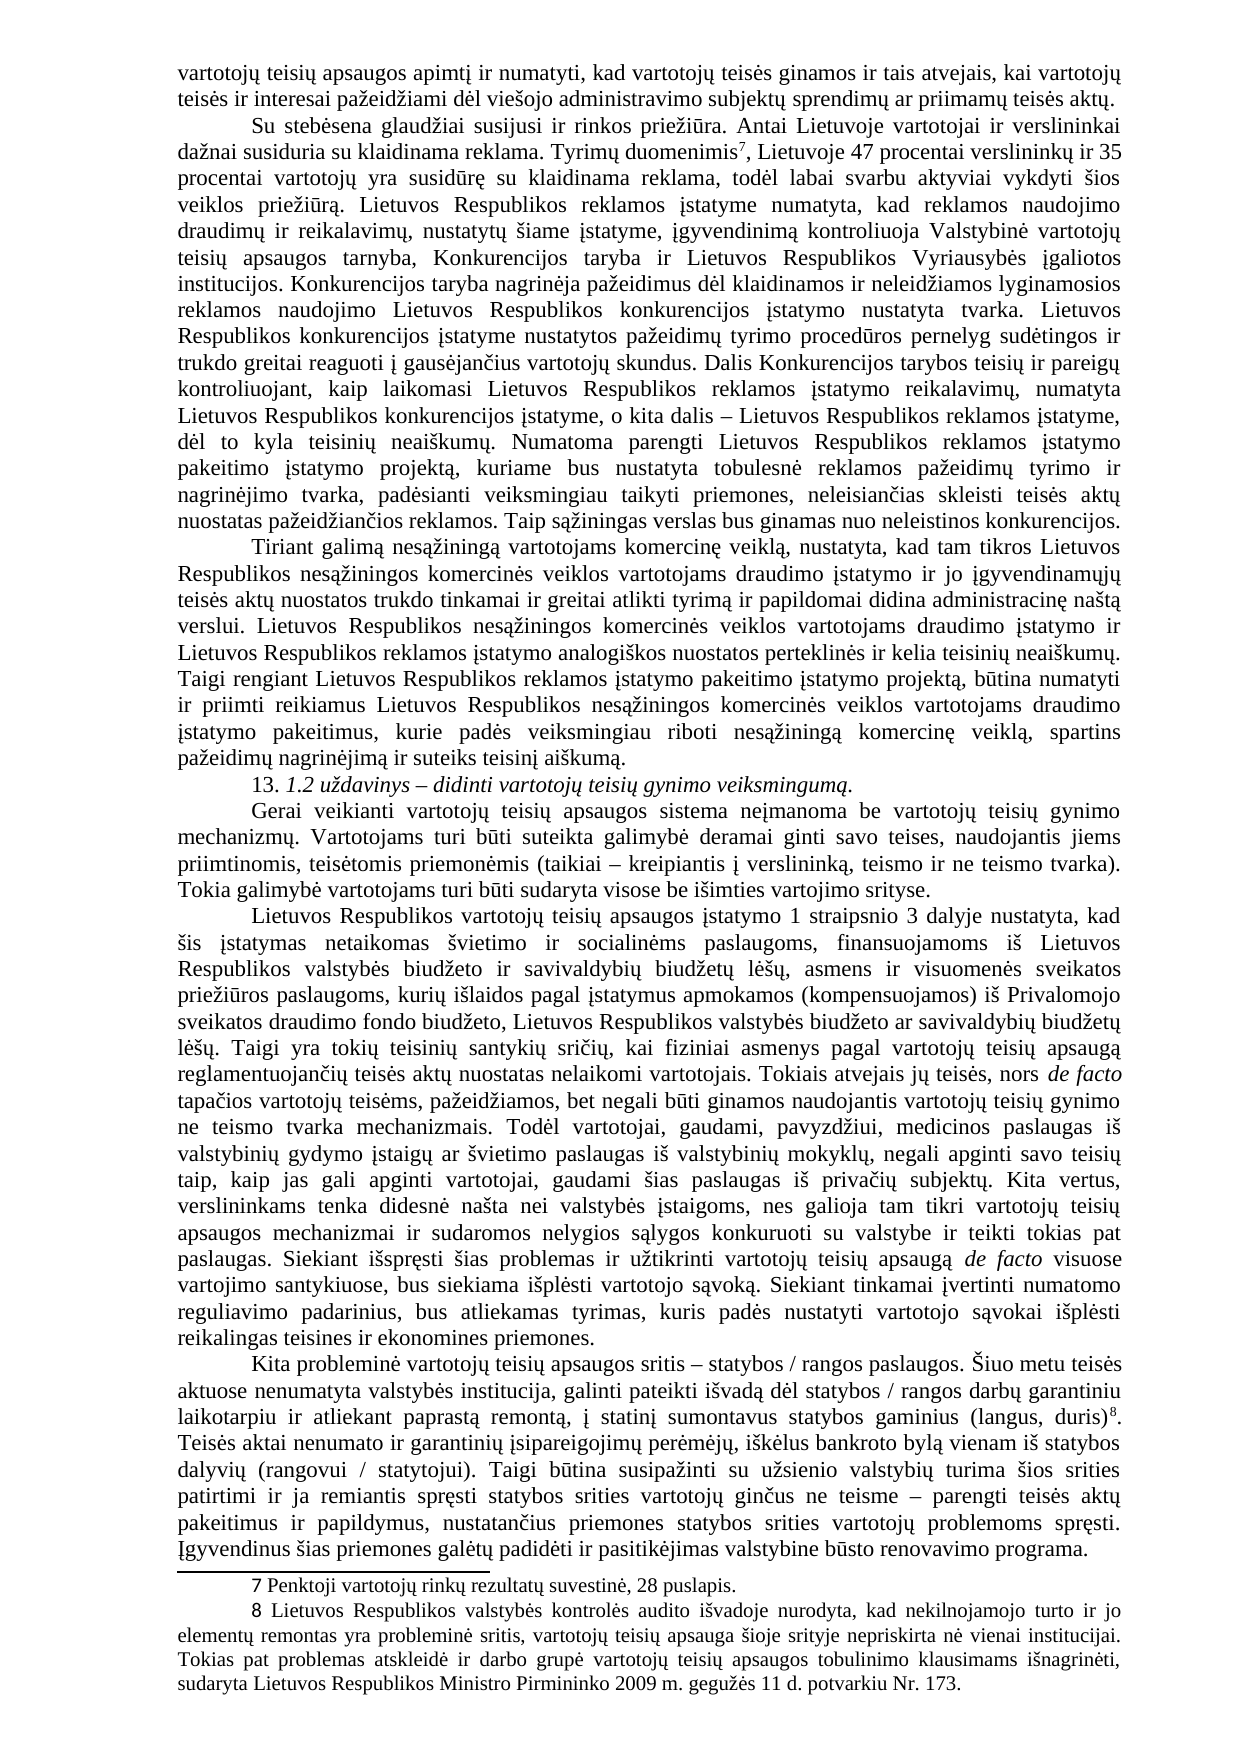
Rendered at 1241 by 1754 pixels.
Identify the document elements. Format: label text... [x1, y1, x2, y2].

text Lietuvos Respublikos vartotojų teisių apsaugos įstatymo 1 straipsnio 3 dalyje nustatyta, kad šis įstatymas netaikomas švietimo ir socialinėms paslaugoms, finansuojamoms iš Lietuvos Respublikos valstybės biudžeto ir savivaldybių biudžetų lėšų, asmens ir visuomenės sveikatos priežiūros paslaugoms, kurių išlaidos pagal įstatymus apmokamos (kompensuojamos) iš Privalomojo sveikatos draudimo fondo biudžeto, Lietuvos Respublikos valstybės biudžeto ar savivaldybių biudžetų lėšų. Taigi yra tokių teisinių santykių sričių, kai fiziniai asmenys pagal vartotojų teisių apsaugą reglamentuojančių teisės aktų nuostatas nelaikomi vartotojais. Tokiais atvejais jų teisės, nors de facto tapačios vartotojų teisėms, pažeidžiamos, bet negali būti ginamos naudojantis vartotojų teisių gynimo ne teismo tvarka mechanizmais. Todėl vartotojai, gaudami, pavyzdžiui, medicinos paslaugas iš valstybinių gydymo įstaigų ar švietimo paslaugas iš valstybinių mokyklų, negali apginti savo teisių taip, kaip jas gali apginti vartotojai, gaudami šias paslaugas iš privačių subjektų. Kita vertus, verslininkams tenka didesnė našta nei valstybės įstaigoms, nes galioja tam tikri vartotojų teisių apsaugos mechanizmai ir sudaromos nelygios sąlygos konkuruoti su valstybe ir teikti tokias pat paslaugas. Siekiant išspręsti šias problemas ir užtikrinti vartotojų teisių apsaugą de facto visuose vartojimo santykiuose, bus siekiama išplėsti vartotojo sąvoką. Siekiant tinkamai įvertinti numatomo reguliavimo padarinius, bus atliekamas tyrimas, kuris padės nustatyti vartotojo sąvokai išplėsti reikalingas teisines ir ekonomines priemones. [177, 902, 1122, 1350]
text 13. 1.2 uždavinys – didinti vartotojų teisių gynimo veiksmingumą. [177, 771, 1122, 797]
text vartotojų teisių apsaugos apimtį ir numatyti, kad vartotojų teisės ginamos ir tais atvejais, kai vartotojų teisės ir interesai pažeidžiami dėl viešojo administravimo subjektų sprendimų ar priimamų teisės aktų. [177, 59, 1122, 112]
text Kita probleminė vartotojų teisių apsaugos sritis – statybos / rangos paslaugos. Šiuo metu teisės aktuose nenumatyta valstybės institucija, galinti pateikti išvadą dėl statybos / rangos darbų garantiniu laikotarpiu ir atliekant paprastą remontą, į statinį sumontavus statybos gaminius (langus, duris). Teisės aktai nenumato ir garantinių įsipareigojimų perėmėjų, iškėlus bankroto bylą vienam iš statybos dalyvių (rangovui / statytojui). Taigi būtina susipažinti su užsienio valstybių turima šios srities patirtimi ir ja remiantis spręsti statybos srities vartotojų ginčus ne teisme – parengti teisės aktų pakeitimus ir papildymus, nustatančius priemones statybos srities vartotojų problemoms spręsti. Įgyvendinus šias priemones galėtų padidėti ir pasitikėjimas valstybine būsto renovavimo programa. [177, 1350, 1122, 1561]
text Tiriant galimą nesąžiningą vartotojams komercinę veiklą, nustatyta, kad tam tikros Lietuvos Respublikos nesąžiningos komercinės veiklos vartotojams draudimo įstatymo ir jo įgyvendinamųjų teisės aktų nuostatos trukdo tinkamai ir greitai atlikti tyrimą ir papildomai didina administracinę naštą verslui. Lietuvos Respublikos nesąžiningos komercinės veiklos vartotojams draudimo įstatymo ir Lietuvos Respublikos reklamos įstatymo analogiškos nuostatos perteklinės ir kelia teisinių neaiškumų. Taigi rengiant Lietuvos Respublikos reklamos įstatymo pakeitimo įstatymo projektą, būtina numatyti ir priimti reikiamus Lietuvos Respublikos nesąžiningos komercinės veiklos vartotojams draudimo įstatymo pakeitimus, kurie padės veiksmingiau riboti nesąžiningą komercinę veiklą, spartins pažeidimų nagrinėjimą ir suteiks teisinį aiškumą. [177, 533, 1122, 771]
text Su stebėsena glaudžiai susijusi ir rinkos priežiūra. Antai Lietuvoje vartotojai ir verslininkai dažnai susiduria su klaidinama reklama. Tyrimų duomenimis, Lietuvoje 47 procentai verslininkų ir 35 procentai vartotojų yra susidūrę su klaidinama reklama, todėl labai svarbu aktyviai vykdyti šios veiklos priežiūrą. Lietuvos Respublikos reklamos įstatyme numatyta, kad reklamos naudojimo draudimų ir reikalavimų, nustatytų šiame įstatyme, įgyvendinimą kontroliuoja Valstybinė vartotojų teisių apsaugos tarnyba, Konkurencijos taryba ir Lietuvos Respublikos Vyriausybės įgaliotos institucijos. Konkurencijos taryba nagrinėja pažeidimus dėl klaidinamos ir neleidžiamos lyginamosios reklamos naudojimo Lietuvos Respublikos konkurencijos įstatymo nustatyta tvarka. Lietuvos Respublikos konkurencijos įstatyme nustatytos pažeidimų tyrimo procedūros pernelyg sudėtingos ir trukdo greitai reaguoti į gausėjančius vartotojų skundus. Dalis Konkurencijos tarybos teisių ir pareigų kontroliuojant, kaip laikomasi Lietuvos Respublikos reklamos įstatymo reikalavimų, numatyta Lietuvos Respublikos konkurencijos įstatyme, o kita dalis – Lietuvos Respublikos reklamos įstatyme, dėl to kyla teisinių neaiškumų. Numatoma parengti Lietuvos Respublikos reklamos įstatymo pakeitimo įstatymo projektą, kuriame bus nustatyta tobulesnė reklamos pažeidimų tyrimo ir nagrinėjimo tvarka, padėsianti veiksmingiau taikyti priemones, neleisiančias skleisti teisės aktų nuostatas pažeidžiančios reklamos. Taip sąžiningas verslas bus ginamas nuo neleistinos konkurencijos. [177, 112, 1122, 533]
text Gerai veikianti vartotojų teisių apsaugos sistema neįmanoma be vartotojų teisių gynimo mechanizmų. Vartotojams turi būti suteikta galimybė deramai ginti savo teises, naudojantis jiems priimtinomis, teisėtomis priemonėmis (taikiai – kreipiantis į verslininką, teismo ir ne teismo tvarka). Tokia galimybė vartotojams turi būti sudaryta visose be išimties vartojimo srityse. [177, 797, 1122, 902]
text Penktoji vartotojų rinkų rezultatų suvestinė, 28 puslapis. [177, 1572, 1122, 1597]
text Lietuvos Respublikos valstybės kontrolės audito išvadoje nurodyta, kad nekilnojamojo turto ir jo elementų remontas yra probleminė sritis, vartotojų teisių apsauga šioje srityje nepriskirta nė vienai institucijai. Tokias pat problemas atskleidė ir darbo grupė vartotojų teisių apsaugos tobulinimo klausimams išnagrinėti, sudaryta Lietuvos Respublikos Ministro Pirmininko 2009 m. gegužės 11 d. potvarkiu Nr. 173. [177, 1597, 1122, 1695]
